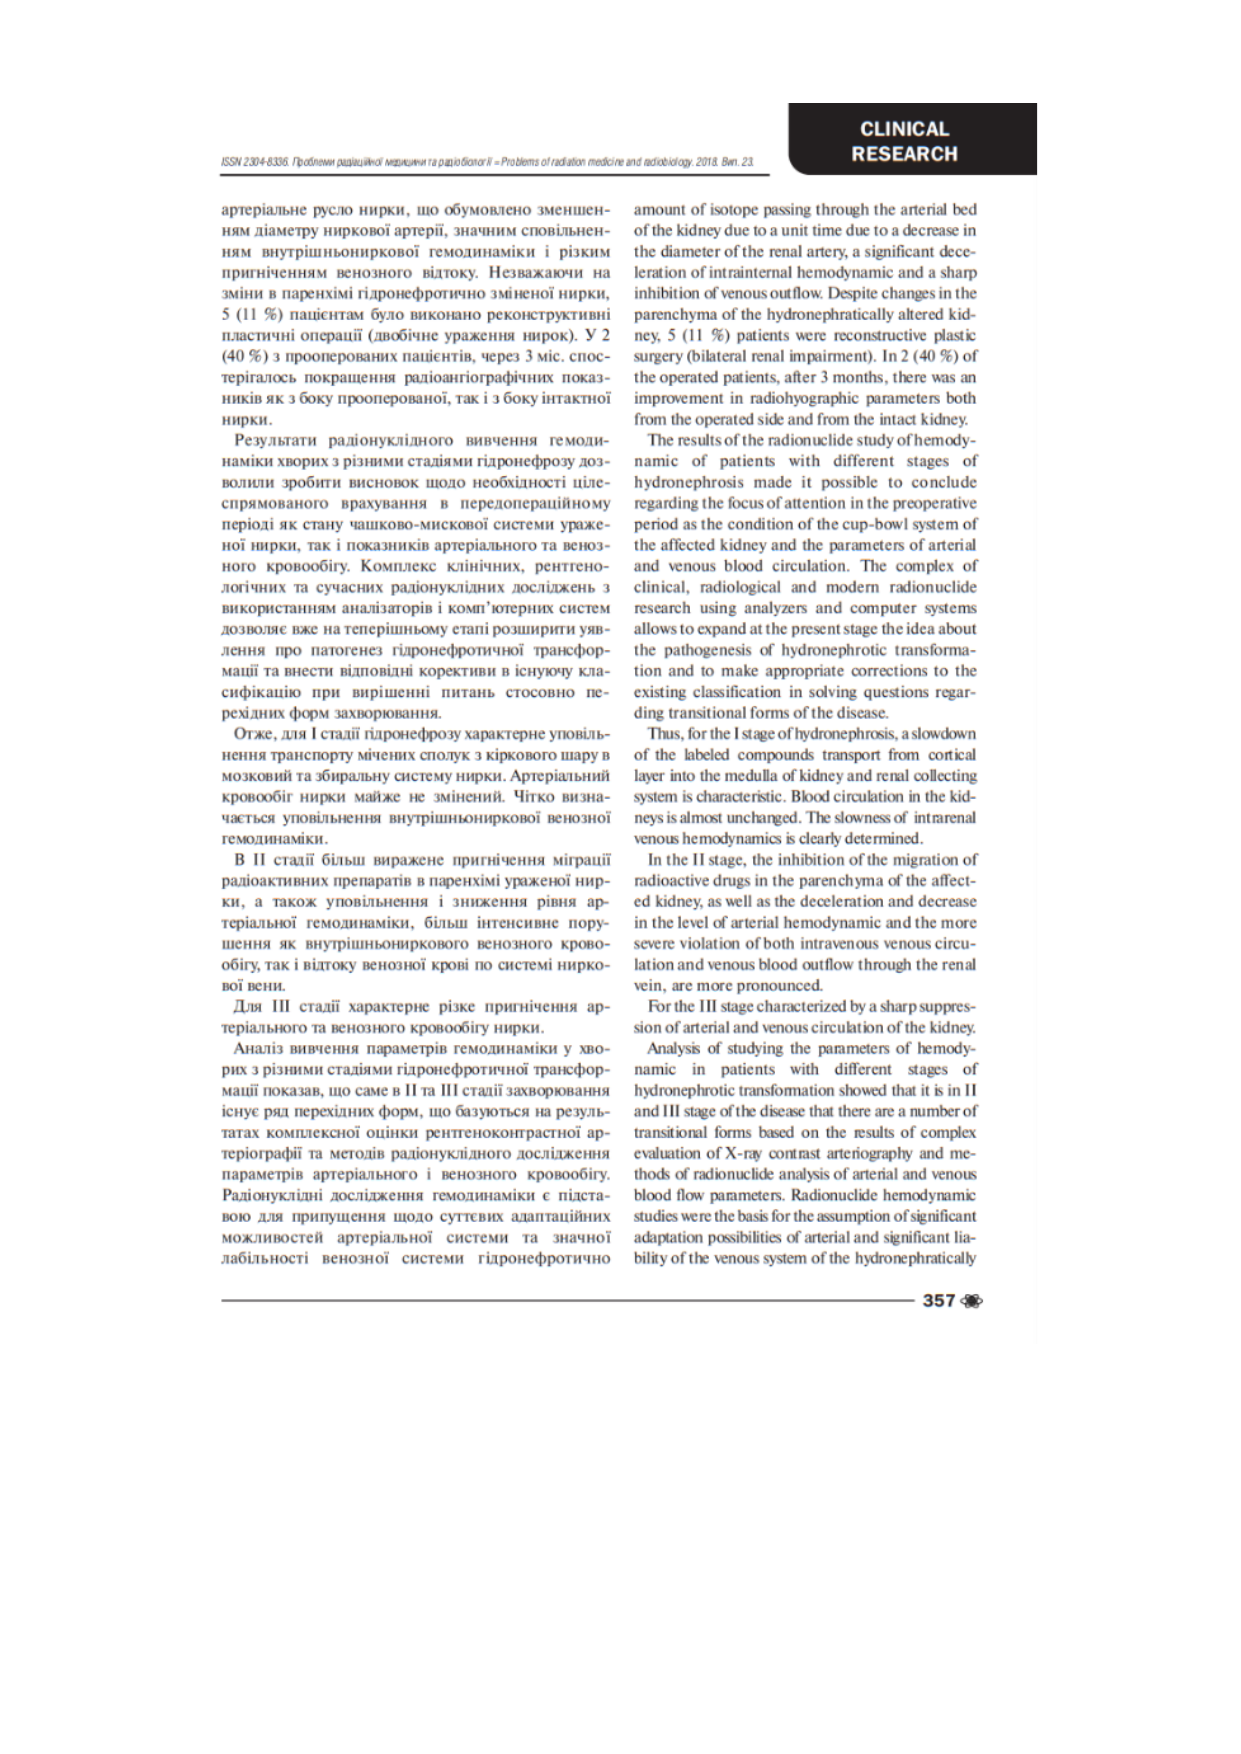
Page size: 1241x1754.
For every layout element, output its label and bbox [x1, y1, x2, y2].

picture [203, 103, 1038, 1344]
